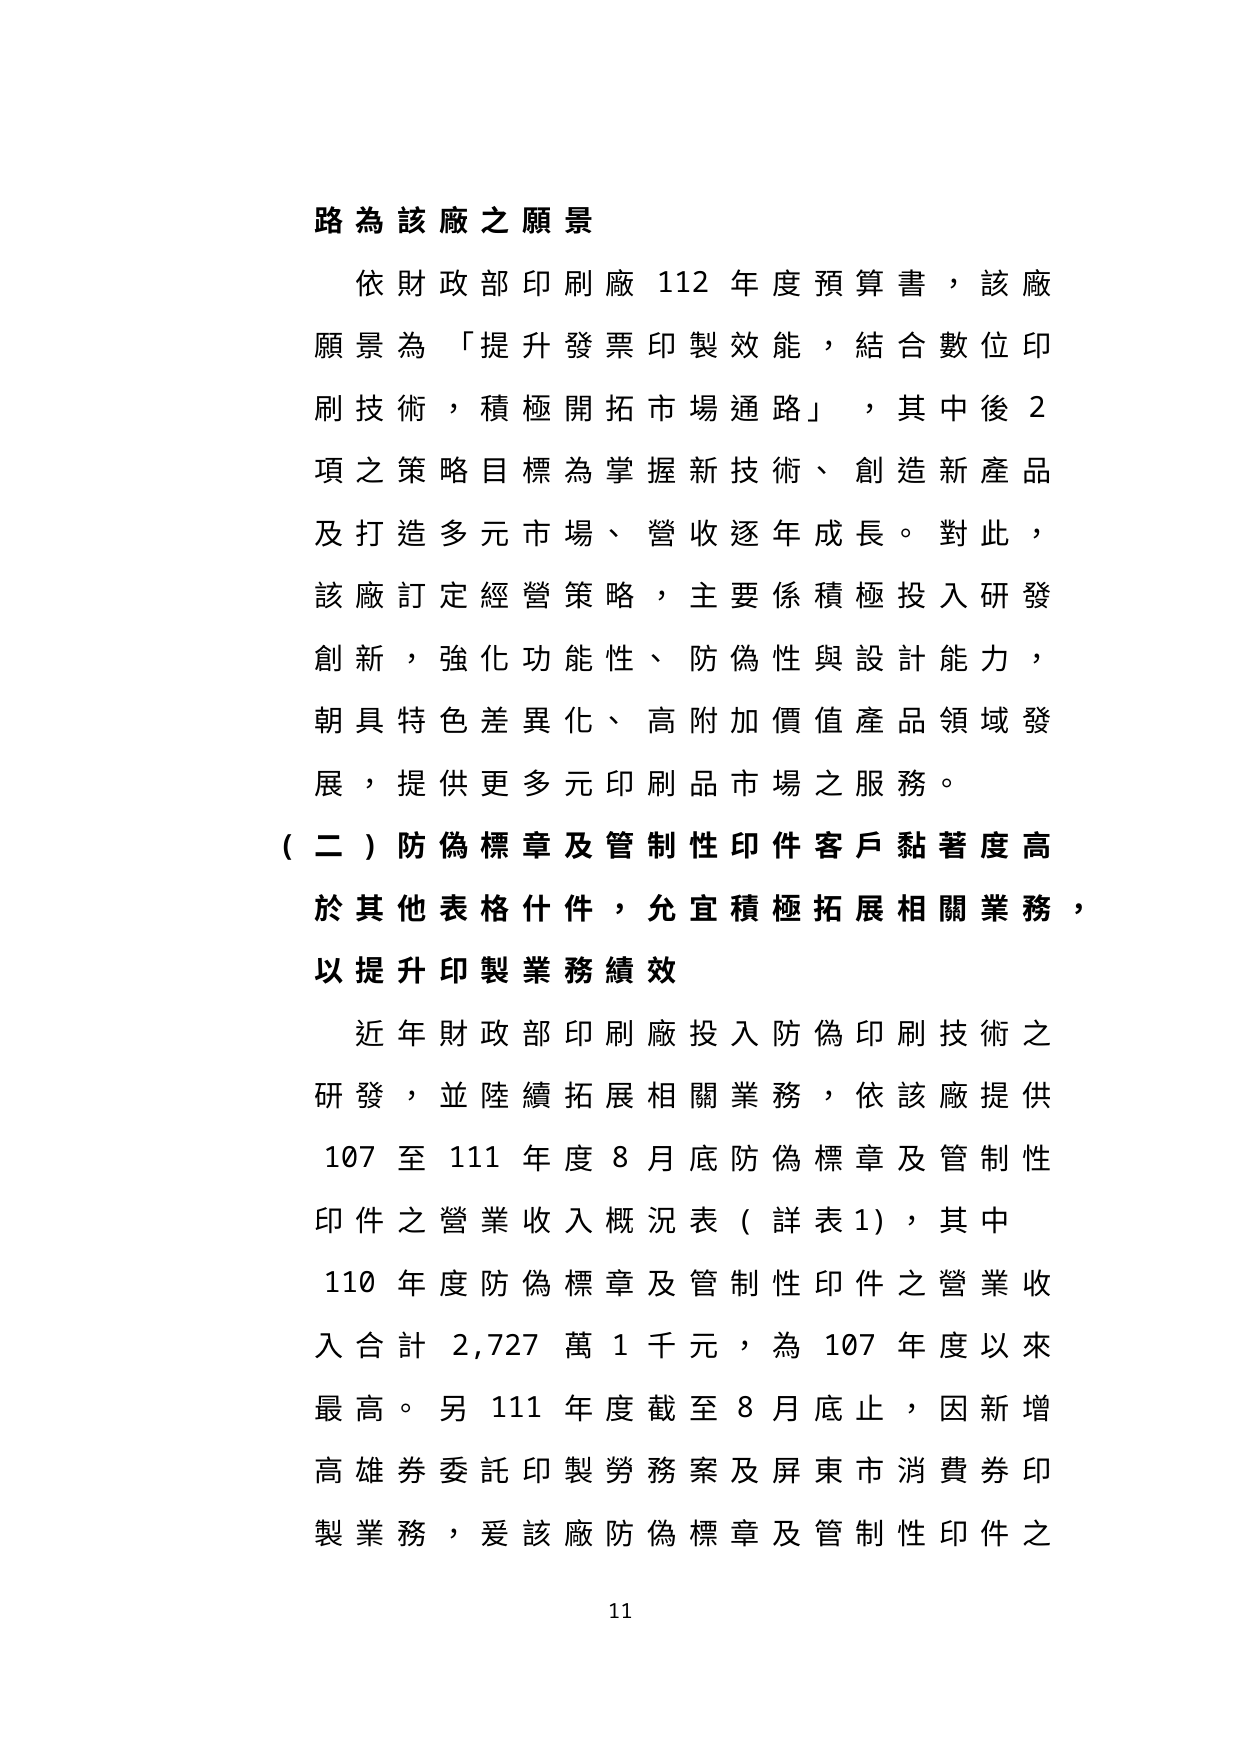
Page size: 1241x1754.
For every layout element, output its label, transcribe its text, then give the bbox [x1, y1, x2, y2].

text 路為該廠之願景 [242, 177, 1058, 240]
text (二)防偽標章及管制性印件客戶黏著度高於其他表格什件，允宜積極拓展相關業務，以提升印製業務績效 [242, 802, 1058, 990]
text 依財政部印刷廠112年度預算書，該廠願景為「提升發票印製效能，結合數位印刷技術，積極開拓市場通路」，其中後2項之策略目標為掌握新技術、創造新產品及打造多元市場、營收逐年成長。對此，該廠訂定經營策略，主要係積極投入研發創新，強化功能性、防偽性與設計能力，朝具特色差異化、高附加價值產品領域發展，提供更多元印刷品市場之服務。 [271, 240, 1058, 802]
text 近年財政部印刷廠投入防偽印刷技術之研發，並陸續拓展相關業務，依該廠提供107至111年度8月底防偽標章及管制性印件之營業收入概況表(詳表1)，其中110年度防偽標章及管制性印件之營業收入合計2,727萬1千元，為107年度以來最高。另111年度截至8月底止，因新增高雄券委託印製勞務案及屏東市消費券印製業務，爰該廠防偽標章及管制性印件之 [271, 990, 1058, 1552]
